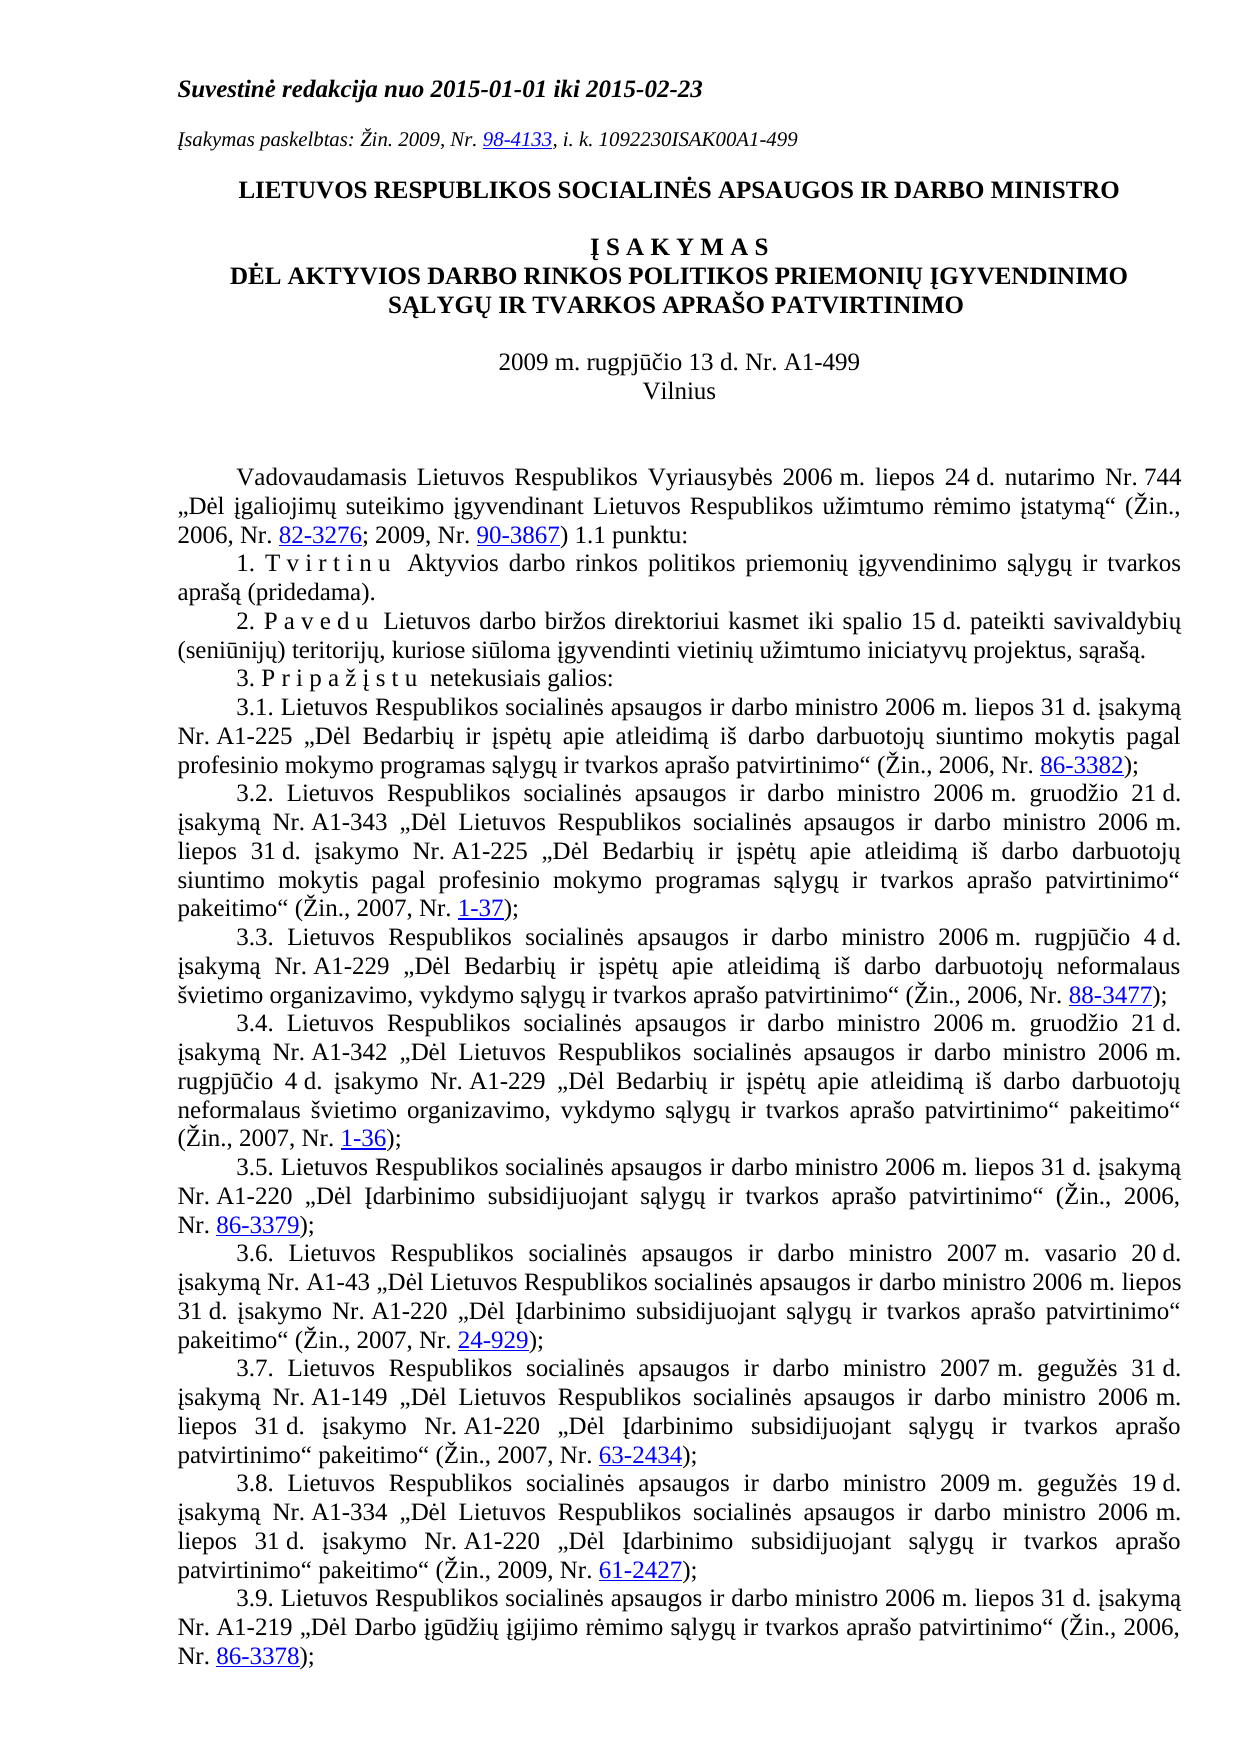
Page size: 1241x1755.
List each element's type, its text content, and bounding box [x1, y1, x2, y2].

text 2009 m. rugpjūčio 13 d. Nr. A1-499 [177, 347, 1181, 376]
text Vadovaudamasis Lietuvos Respublikos Vyriausybės 2006 m. liepos 24 d. nutarimo Nr. 744 „Dėl įgaliojimų suteikimo įgyvendinant Lietuvos Respublikos užimtumo rėmimo įstatymą“ (Žin., 2006, Nr. 82-3276; 2009, Nr. 90-3867) 1.1 punktu: [177, 462, 1181, 548]
text DĖL aktyvios darbo rinkos politikos priemonių įgyvendinimo SĄLYGŲ IR TVARKOS APRAŠO PATVIRTINIMO [177, 261, 1181, 318]
text LIETUVOS RESPUBLIKOS SOCIALINĖS APSAUGOS IR DARBO MINISTRO [177, 175, 1181, 203]
text 3.7. Lietuvos Respublikos socialinės apsaugos ir darbo ministro 2007 m. gegužės 31 d. įsakymą Nr. A1-149 „Dėl Lietuvos Respublikos socialinės apsaugos ir darbo ministro 2006 m. liepos 31 d. įsakymo Nr. A1-220 „Dėl Įdarbinimo subsidijuojant sąlygų ir tvarkos aprašo patvirtinimo“ pakeitimo“ (Žin., 2007, Nr. 63-2434); [177, 1353, 1181, 1468]
text Vilnius [177, 376, 1181, 405]
text 3.5. Lietuvos Respublikos socialinės apsaugos ir darbo ministro 2006 m. liepos 31 d. įsakymą Nr. A1-220 „Dėl Įdarbinimo subsidijuojant sąlygų ir tvarkos aprašo patvirtinimo“ (Žin., 2006, Nr. 86-3379); [177, 1152, 1181, 1238]
text 3.1. Lietuvos Respublikos socialinės apsaugos ir darbo ministro 2006 m. liepos 31 d. įsakymą Nr. A1-225 „Dėl bedarbių ir įspėtų apie atleidimą iš darbo darbuotojų siuntimo mokytis pagal profesinio mokymo programas sąlygų ir tvarkos aprašo patvirtinimo“ (Žin., 2006, Nr. 86-3382); [177, 692, 1181, 778]
text 1. Tvirtinu Aktyvios darbo rinkos politikos priemonių įgyvendinimo sąlygų ir tvarkos aprašą (pridedama). [177, 548, 1181, 606]
text Suvestinė redakcija nuo 2015-01-01 iki 2015-02-23 [177, 74, 1181, 103]
text Įsakymas paskelbtas: Žin. 2009, Nr. 98-4133, i. k. 1092230ISAK00A1-499 [177, 127, 1181, 151]
text 2. Pavedu Lietuvos darbo biržos direktoriui kasmet iki spalio 15 d. pateikti savivaldybių (seniūnijų) teritorijų, kuriose siūloma įgyvendinti vietinių užimtumo iniciatyvų projektus, sąrašą. [177, 606, 1181, 663]
text ĮSAKYMAS [177, 232, 1181, 261]
text 3.6. Lietuvos Respublikos socialinės apsaugos ir darbo ministro 2007 m. vasario 20 d. įsakymą Nr. A1-43 „Dėl Lietuvos Respublikos socialinės apsaugos ir darbo ministro 2006 m. liepos 31 d. įsakymo Nr. A1-220 „Dėl Įdarbinimo subsidijuojant sąlygų ir tvarkos aprašo patvirtinimo“ pakeitimo“ (Žin., 2007, Nr. 24-929); [177, 1238, 1181, 1353]
text 3. Pripažįstu netekusiais galios: [177, 663, 1181, 692]
text 3.8. Lietuvos Respublikos socialinės apsaugos ir darbo ministro 2009 m. gegužės 19 d. įsakymą Nr. A1-334 „Dėl Lietuvos Respublikos socialinės apsaugos ir darbo ministro 2006 m. liepos 31 d. įsakymo Nr. A1-220 „Dėl Įdarbinimo subsidijuojant sąlygų ir tvarkos aprašo patvirtinimo“ pakeitimo“ (Žin., 2009, Nr. 61-2427); [177, 1468, 1181, 1583]
text 3.4. Lietuvos Respublikos socialinės apsaugos ir darbo ministro 2006 m. gruodžio 21 d. įsakymą Nr. A1-342 „Dėl Lietuvos Respublikos socialinės apsaugos ir darbo ministro 2006 m. rugpjūčio 4 d. įsakymo Nr. A1-229 „Dėl Bedarbių ir įspėtų apie atleidimą iš darbo darbuotojų neformalaus švietimo organizavimo, vykdymo sąlygų ir tvarkos aprašo patvirtinimo“ pakeitimo“ (Žin., 2007, Nr. 1-36); [177, 1008, 1181, 1152]
text 3.2. Lietuvos Respublikos socialinės apsaugos ir darbo ministro 2006 m. gruodžio 21 d. įsakymą Nr. A1-343 „Dėl Lietuvos Respublikos socialinės apsaugos ir darbo ministro 2006 m. liepos 31 d. įsakymo Nr. A1-225 „Dėl Bedarbių ir įspėtų apie atleidimą iš darbo darbuotojų siuntimo mokytis pagal profesinio mokymo programas sąlygų ir tvarkos aprašo patvirtinimo“ pakeitimo“ (Žin., 2007, Nr. 1-37); [177, 778, 1181, 922]
text 3.3. Lietuvos Respublikos socialinės apsaugos ir darbo ministro 2006 m. rugpjūčio 4 d. įsakymą Nr. A1-229 „Dėl Bedarbių ir įspėtų apie atleidimą iš darbo darbuotojų neformalaus švietimo organizavimo, vykdymo sąlygų ir tvarkos aprašo patvirtinimo“ (Žin., 2006, Nr. 88-3477); [177, 922, 1181, 1008]
text 3.9. Lietuvos Respublikos socialinės apsaugos ir darbo ministro 2006 m. liepos 31 d. įsakymą Nr. A1-219 „Dėl Darbo įgūdžių įgijimo rėmimo sąlygų ir tvarkos aprašo patvirtinimo“ (Žin., 2006, Nr. 86-3378); [177, 1583, 1181, 1670]
